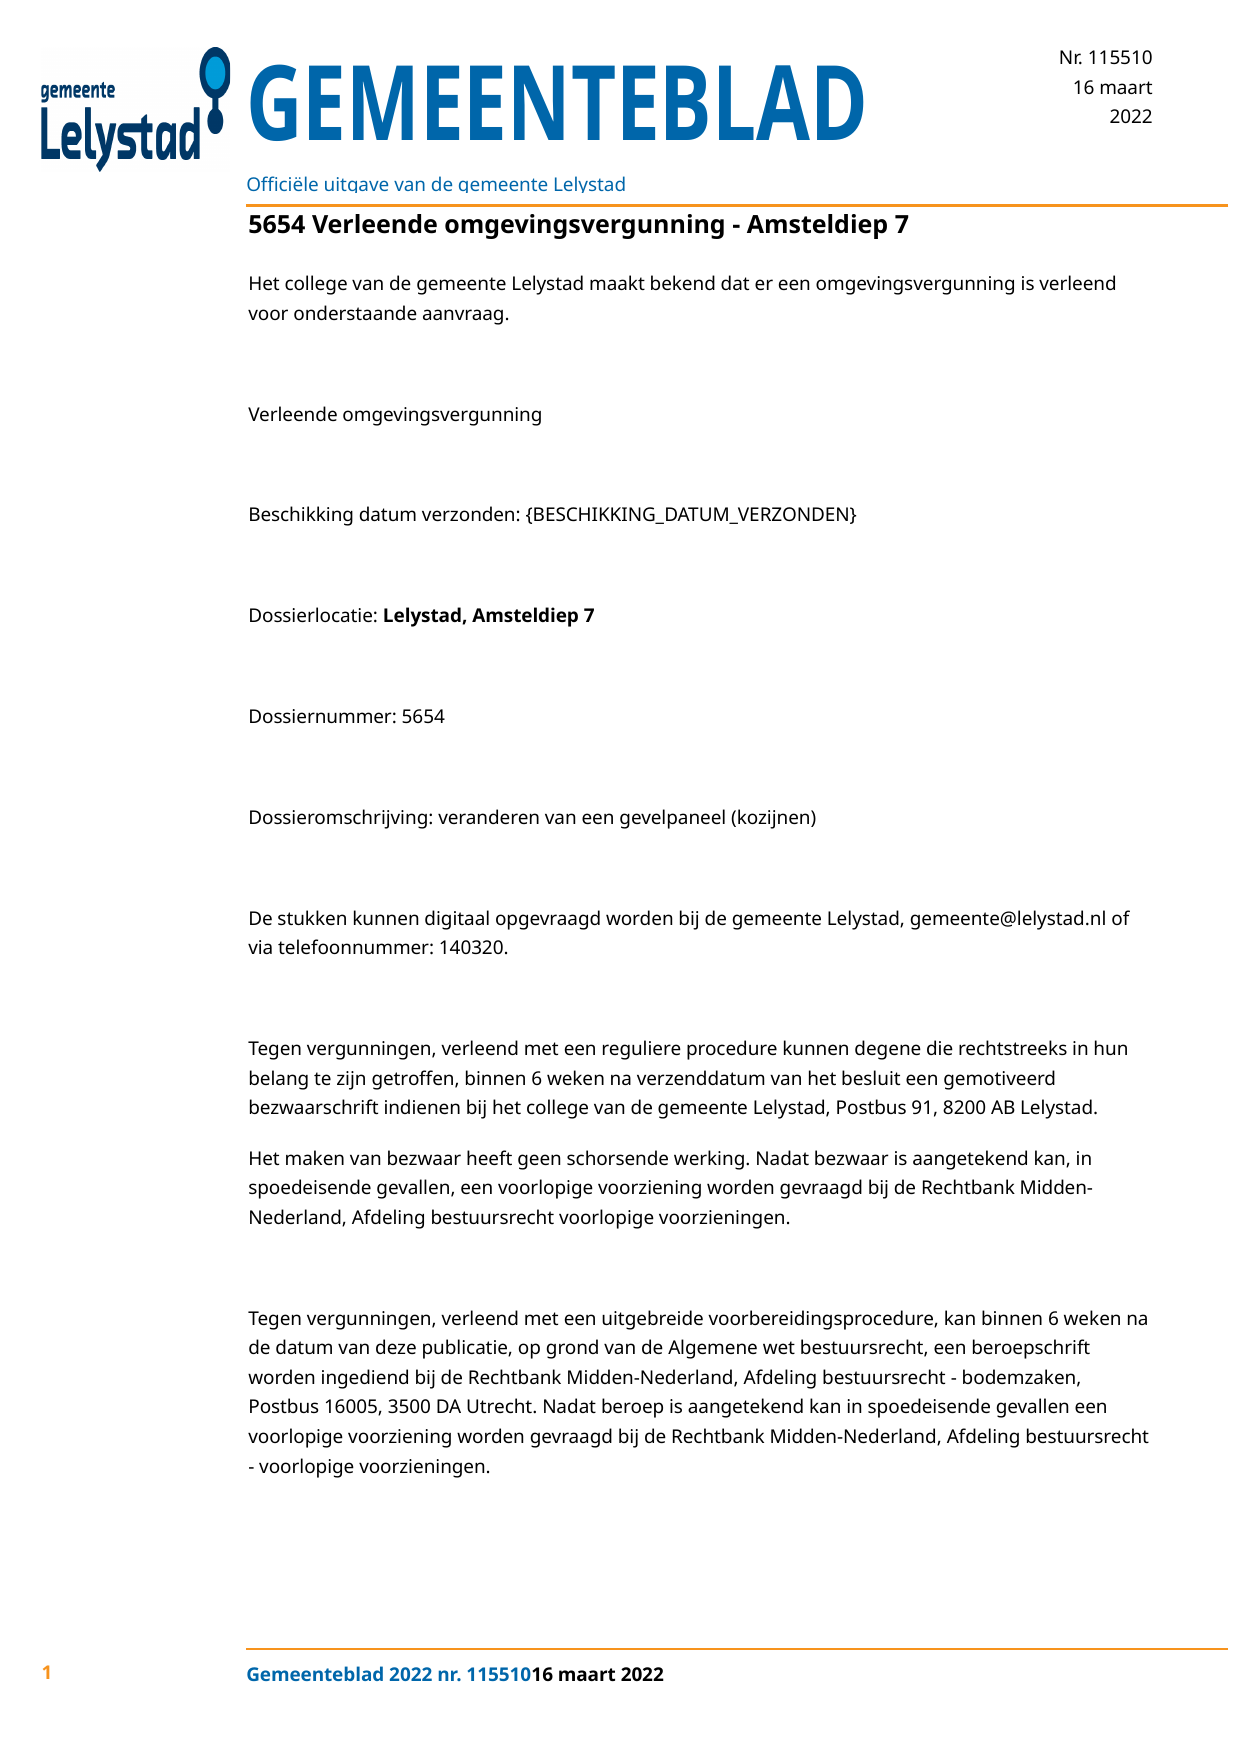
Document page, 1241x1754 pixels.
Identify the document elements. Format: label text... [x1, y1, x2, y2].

text De stukken kunnen digitaal opgevraagd worden bij de gemeente Lelystad, gemeente@lelystad.nl of via telefoonnummer: 140320. [248, 905, 1152, 960]
picture [41, 47, 231, 172]
text Tegen vergunningen, verleend met een uitgebreide voorbereidingsprocedure, kan binnen 6 weken na de datum van deze publicatie, op grond van de Algemene wet bestuursrecht, een beroepschrift worden ingediend bij de Rechtbank Midden-Nederland, Afdeling bestuursrecht - bodemzaken, Postbus 16005, 3500 DA Utrecht. Nadat beroep is aangetekend kan in spoedeisende gevallen een voorlopige voorziening worden gevraagd bij de Rechtbank Midden-Nederland, Afdeling bestuursrecht - voorlopige voorzieningen. [248, 1305, 1152, 1478]
text Tegen vergunningen, verleend met een reguliere procedure kunnen degene die rechtstreeks in hun belang te zijn getroffen, binnen 6 weken na verzenddatum van het besluit een gemotiveerd bezwaarschrift indienen bij het college van de gemeente Lelystad, Postbus 91, 8200 AB Lelystad. [248, 1035, 1152, 1120]
text 5654 Verleende omgevingsvergunning - Amsteldiep 7 [248, 207, 1152, 241]
text Verleende omgevingsvergunning [248, 401, 1152, 426]
text Het college van de gemeente Lelystad maakt bekend dat er een omgevingsvergunning is verleend voor onderstaande aanvraag. [248, 270, 1152, 326]
text Beschikking datum verzonden: {BESCHIKKING_DATUM_VERZONDEN} [248, 502, 1152, 527]
text Dossierlocatie: Lelystad, Amsteldiep 7 [248, 602, 1152, 628]
text Het maken van bezwaar heeft geen schorsende werking. Nadat bezwaar is aangetekend kan, in spoedeisende gevallen, een voorlopige voorziening worden gevraagd bij de Rechtbank Midden-Nederland, Afdeling bestuursrecht voorlopige voorzieningen. [248, 1145, 1152, 1230]
text Dossieromschrijving: veranderen van een gevelpaneel (kozijnen) [248, 804, 1152, 830]
text Dossiernummer: 5654 [248, 703, 1152, 729]
